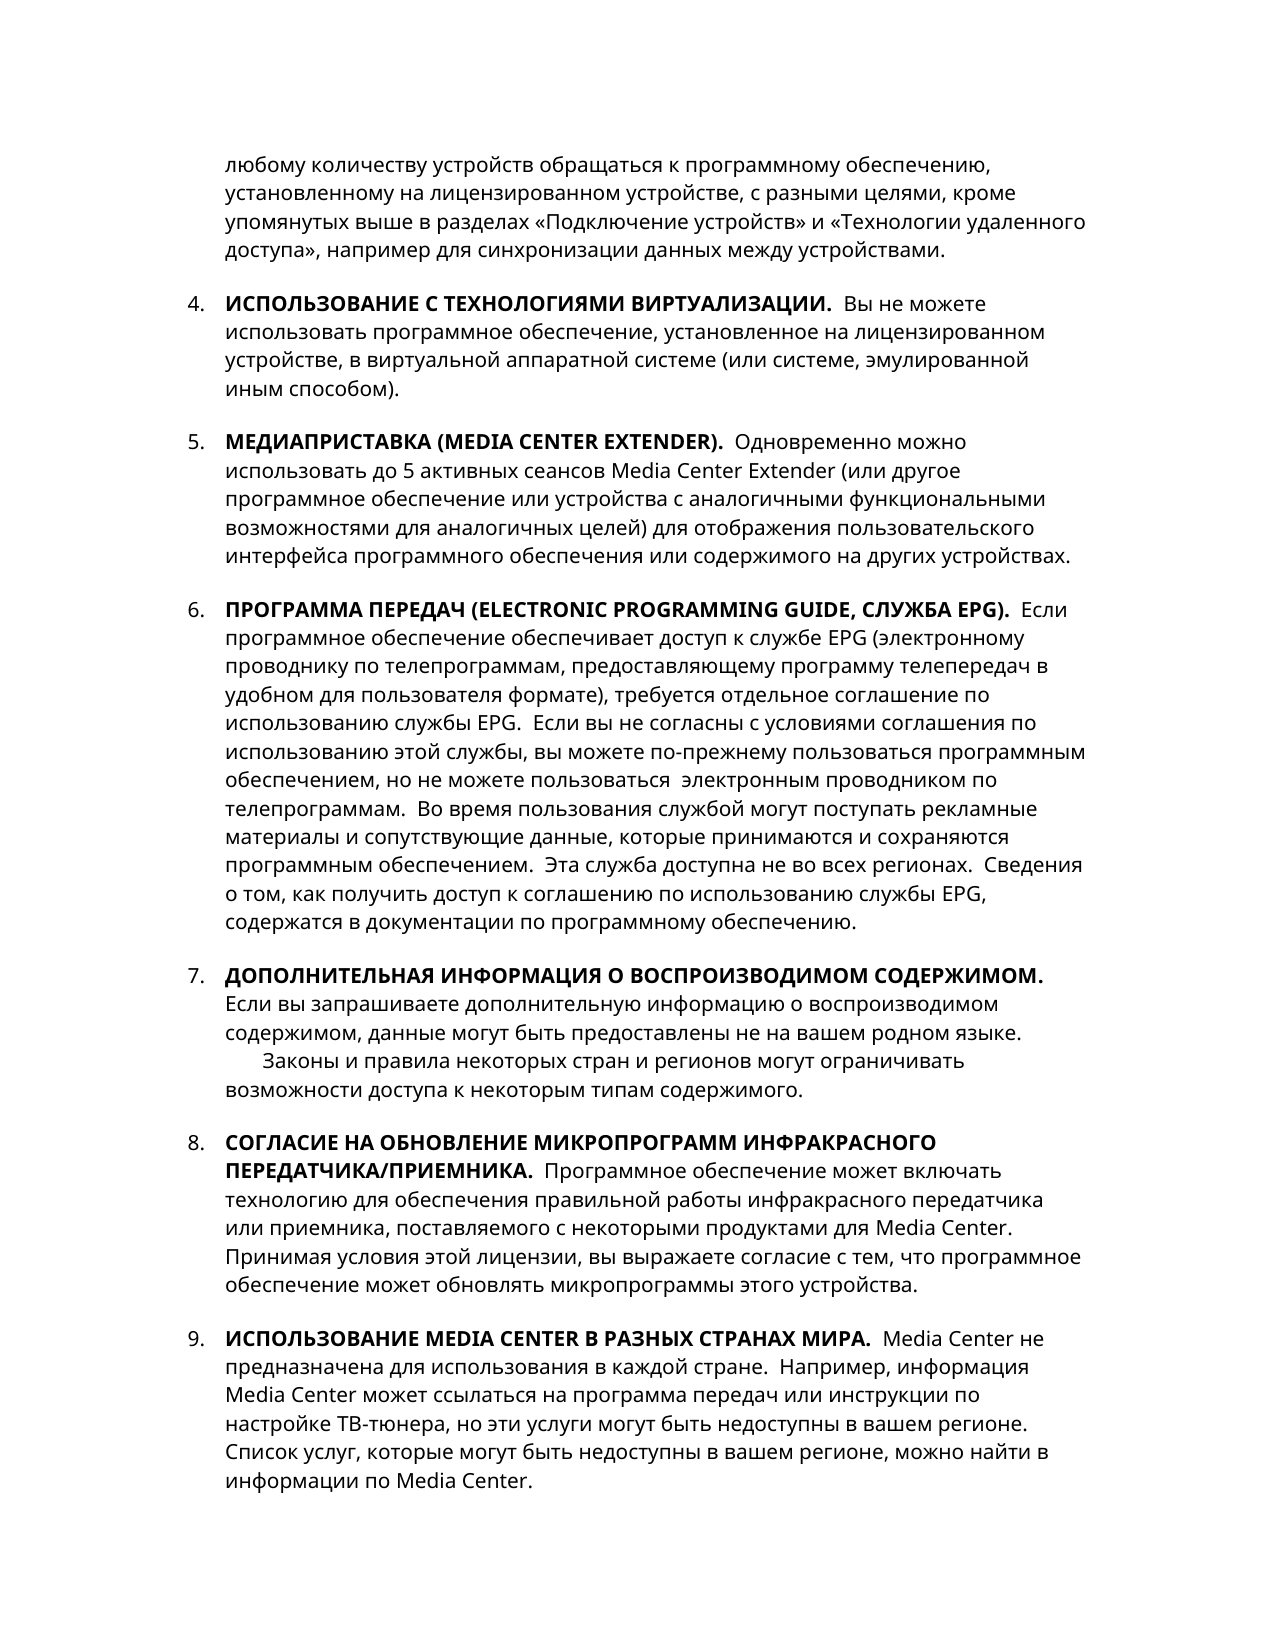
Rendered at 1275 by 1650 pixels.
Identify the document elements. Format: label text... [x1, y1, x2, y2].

text 4. ИСПОЛЬЗОВАНИЕ С ТЕХНОЛОГИЯМИ ВИРТУАЛИЗАЦИИ. Вы не можете использовать программное обеспечение, установленное на лицензированном устройстве, в виртуальной аппаратной системе (или системе, эмулированной иным способом). [187, 289, 1087, 402]
text 9. ИСПОЛЬЗОВАНИЕ MEDIA CENTER В РАЗНЫХ СТРАНАХ МИРА. Media Center не предназначена для использования в каждой стране. Например, информация Media Center может ссылаться на программа передач или инструкции по настройке ТВ-тюнера, но эти услуги могут быть недоступны в вашем регионе. Список услуг, которые могут быть недоступны в вашем регионе, можно найти в информации по Media Center. [187, 1324, 1087, 1494]
text 8. Согласие на обновление микропрограмм инфракрасного передатчика/приемника. Программное обеспечение может включать технологию для обеспечения правильной работы инфракрасного передатчика или приемника, поставляемого с некоторыми продуктами для Media Center. Принимая условия этой лицензии, вы выражаете согласие с тем, что программное обеспечение может обновлять микропрограммы этого устройства. [187, 1128, 1087, 1299]
text любому количеству устройств обращаться к программному обеспечению, установленному на лицензированном устройстве, с разными целями, кроме упомянутых выше в разделах «Подключение устройств» и «Технологии удаленного доступа», например для синхронизации данных между устройствами. [187, 150, 1087, 264]
text 5. медиаприставка (MEDIA CENTER EXTENDER). Одновременно можно использовать до 5 активных сеансов Media Center Extender (или другое программное обеспечение или устройства с аналогичными функциональными возможностями для аналогичных целей) для отображения пользовательского интерфейса программного обеспечения или содержимого на других устройствах. [187, 427, 1087, 570]
text 6. Программа передач (Electronic Programming Guide, служба EPG). Если программное обеспечение обеспечивает доступ к службе EPG (электронному проводнику по телепрограммам, предоставляющему программу телепередач в удобном для пользователя формате), требуется отдельное соглашение по использованию службы EPG. Если вы не согласны с условиями соглашения по использованию этой службы, вы можете по-прежнему пользоваться программным обеспечением, но не можете пользоваться электронным проводником по телепрограммам. Во время пользования службой могут поступать рекламные материалы и сопутствующие данные, которые принимаются и сохраняются программным обеспечением. Эта служба доступна не во всех регионах. Сведения о том, как получить доступ к соглашению по использованию службы EPG, содержатся в документации по программному обеспечению. [187, 595, 1087, 936]
text 7. Дополнительная информация о воспроизводимом содержимом. Если вы запрашиваете дополнительную информацию о воспроизводимом содержимом, данные могут быть предоставлены не на вашем родном языке. Законы и правила некоторых стран и регионов могут ограничивать возможности доступа к некоторым типам содержимого. [187, 961, 1087, 1103]
